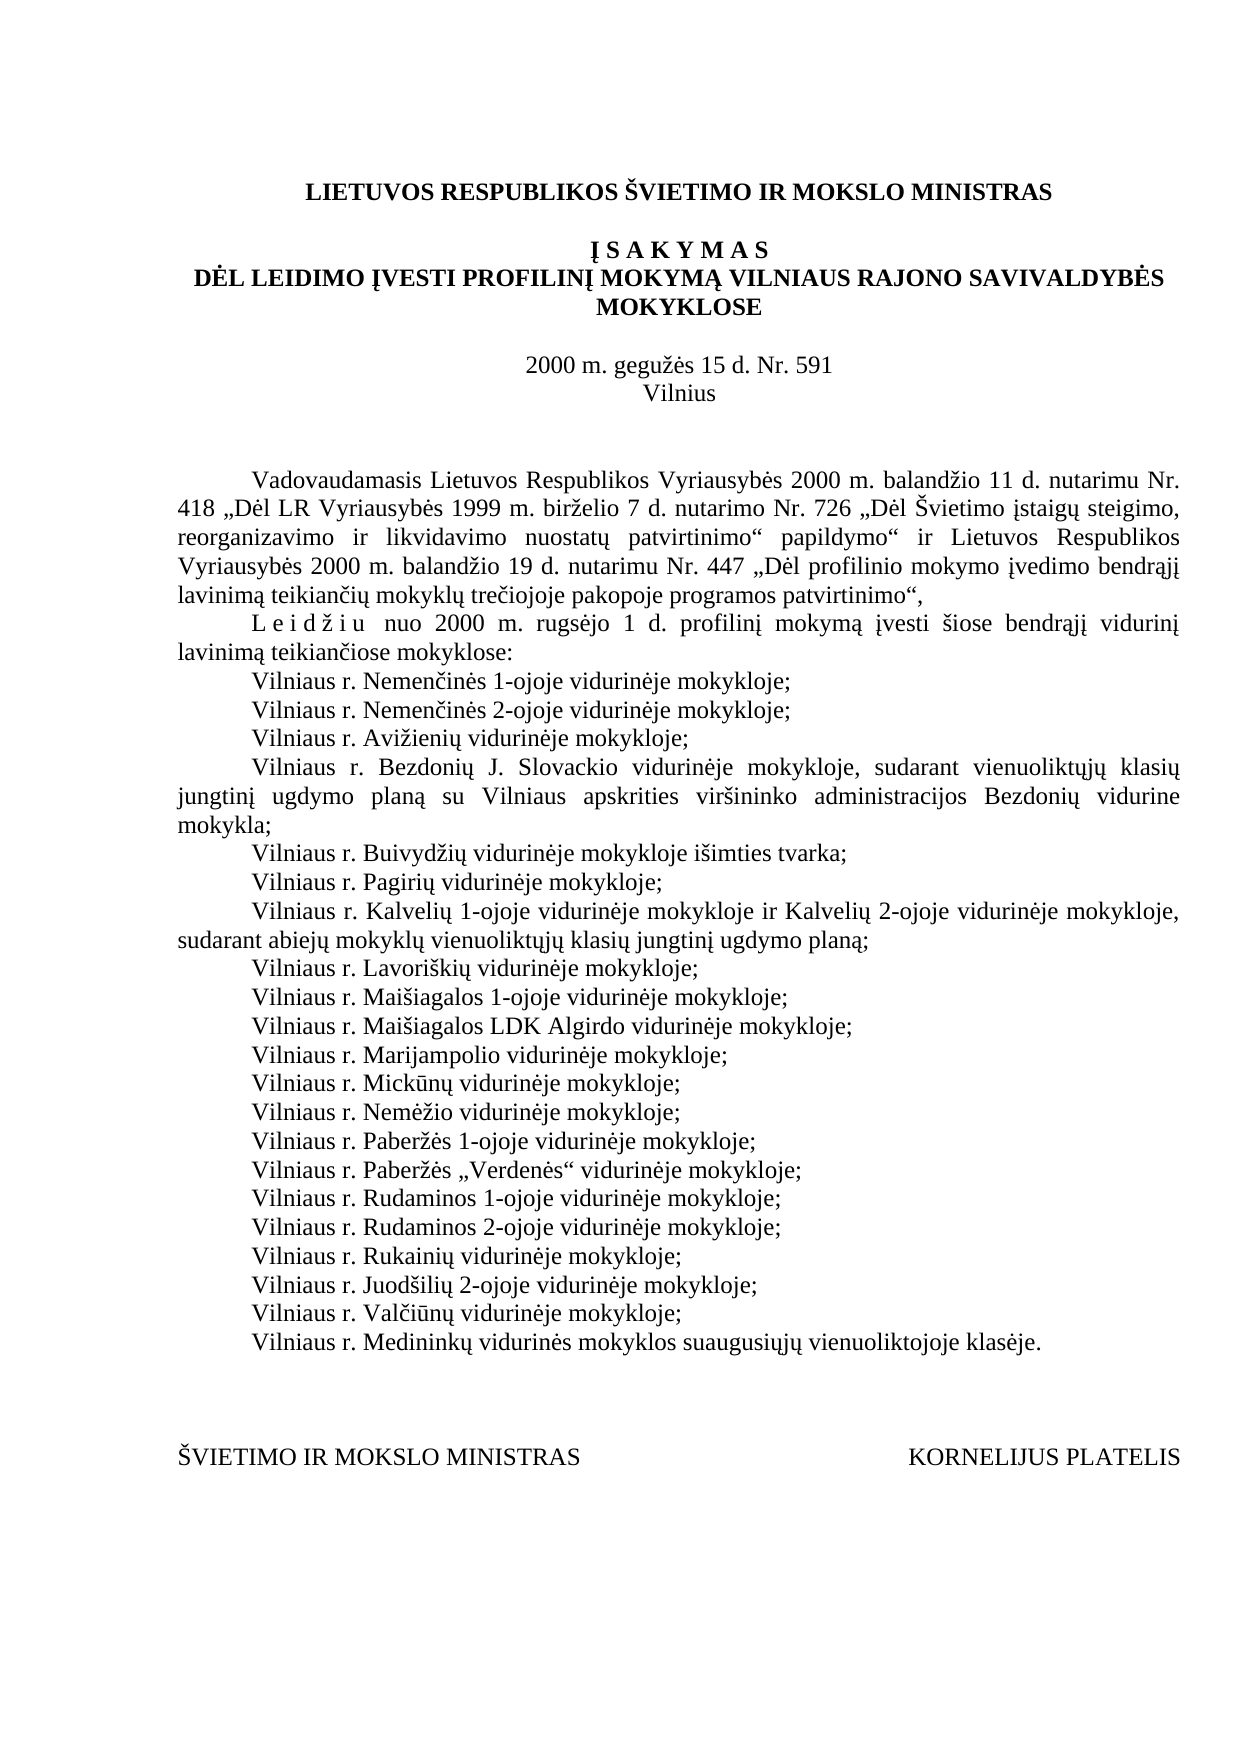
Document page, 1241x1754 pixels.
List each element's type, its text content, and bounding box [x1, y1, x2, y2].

text Vilniaus r. Lavoriškių vidurinėje mokykloje; [177, 953, 1181, 982]
text Vilniaus r. Paberžės „Verdenės“ vidurinėje mokykloje; [177, 1155, 1181, 1183]
text Vadovaudamasis Lietuvos Respublikos Vyriausybės 2000 m. balandžio 11 d. nutarimu Nr. 418 „Dėl LR Vyriausybės 1999 m. birželio 7 d. nutarimo Nr. 726 „Dėl Švietimo įstaigų steigimo, reorganizavimo ir likvidavimo nuostatų patvirtinimo“ papildymo“ ir Lietuvos Respublikos Vyriausybės 2000 m. balandžio 19 d. nutarimu Nr. 447 „Dėl profilinio mokymo įvedimo bendrąjį lavinimą teikiančių mokyklų trečiojoje pakopoje programos patvirtinimo“, [177, 465, 1181, 608]
text Vilniaus r. Buivydžių vidurinėje mokykloje išimties tvarka; [177, 838, 1181, 867]
text 2000 m. gegužės 15 d. Nr. 591 [177, 350, 1181, 378]
text Vilniaus r. Pagirių vidurinėje mokykloje; [177, 867, 1181, 896]
text Vilniaus r. Marijampolio vidurinėje mokykloje; [177, 1040, 1181, 1068]
text Vilniaus r. Bezdonių J. Slovackio vidurinėje mokykloje, sudarant vienuoliktųjų klasių jungtinį ugdymo planą su Vilniaus apskrities viršininko administracijos Bezdonių vidurine mokykla; [177, 752, 1181, 838]
text Vilniaus r. Juodšilių 2-ojoje vidurinėje mokykloje; [177, 1270, 1181, 1298]
text Vilniaus r. Nemėžio vidurinėje mokykloje; [177, 1097, 1181, 1126]
text Vilniaus r. Nemenčinės 2-ojoje vidurinėje mokykloje; [177, 695, 1181, 723]
text Vilnius [177, 378, 1181, 407]
text Vilniaus r. Avižienių vidurinėje mokykloje; [177, 723, 1181, 752]
text Vilniaus r. Kalvelių 1-ojoje vidurinėje mokykloje ir Kalvelių 2-ojoje vidurinėje mokykloje, sudarant abiejų mokyklų vienuoliktųjų klasių jungtinį ugdymo planą; [177, 896, 1181, 953]
text Vilniaus r. Rukainių vidurinėje mokykloje; [177, 1241, 1181, 1270]
text Vilniaus r. Medininkų vidurinės mokyklos suaugusiųjų vienuoliktojoje klasėje. [177, 1327, 1181, 1356]
text Vilniaus r. Maišiagalos LDK Algirdo vidurinėje mokykloje; [177, 1011, 1181, 1040]
text DĖL LEIDIMO ĮVESTI PROFILINĮ MOKYMĄ VILNIAUS RAJONO SAVIVALDYBĖS MOKYKLOSE [177, 263, 1181, 321]
text Vilniaus r. Valčiūnų vidurinėje mokykloje; [177, 1298, 1181, 1327]
text Vilniaus r. Paberžės 1-ojoje vidurinėje mokykloje; [177, 1126, 1181, 1155]
text Vilniaus r. Rudaminos 1-ojoje vidurinėje mokykloje; [177, 1183, 1181, 1212]
text Vilniaus r. Nemenčinės 1-ojoje vidurinėje mokykloje; [177, 666, 1181, 695]
text Vilniaus r. Rudaminos 2-ojoje vidurinėje mokykloje; [177, 1212, 1181, 1241]
text Vilniaus r. Mickūnų vidurinėje mokykloje; [177, 1068, 1181, 1097]
text švietimo ir mokslo Ministras Kornelijus Platelis [177, 1442, 1181, 1471]
text LIETUVOS RESPUBLIKOS ŠVIETIMO IR MOKSLO MINISTRAS [177, 177, 1181, 206]
text Leidžiu nuo 2000 m. rugsėjo 1 d. profilinį mokymą įvesti šiose bendrąjį vidurinį lavinimą teikiančiose mokyklose: [177, 608, 1181, 666]
text Vilniaus r. Maišiagalos 1-ojoje vidurinėje mokykloje; [177, 982, 1181, 1011]
text Į S A K Y M A S [177, 235, 1181, 263]
